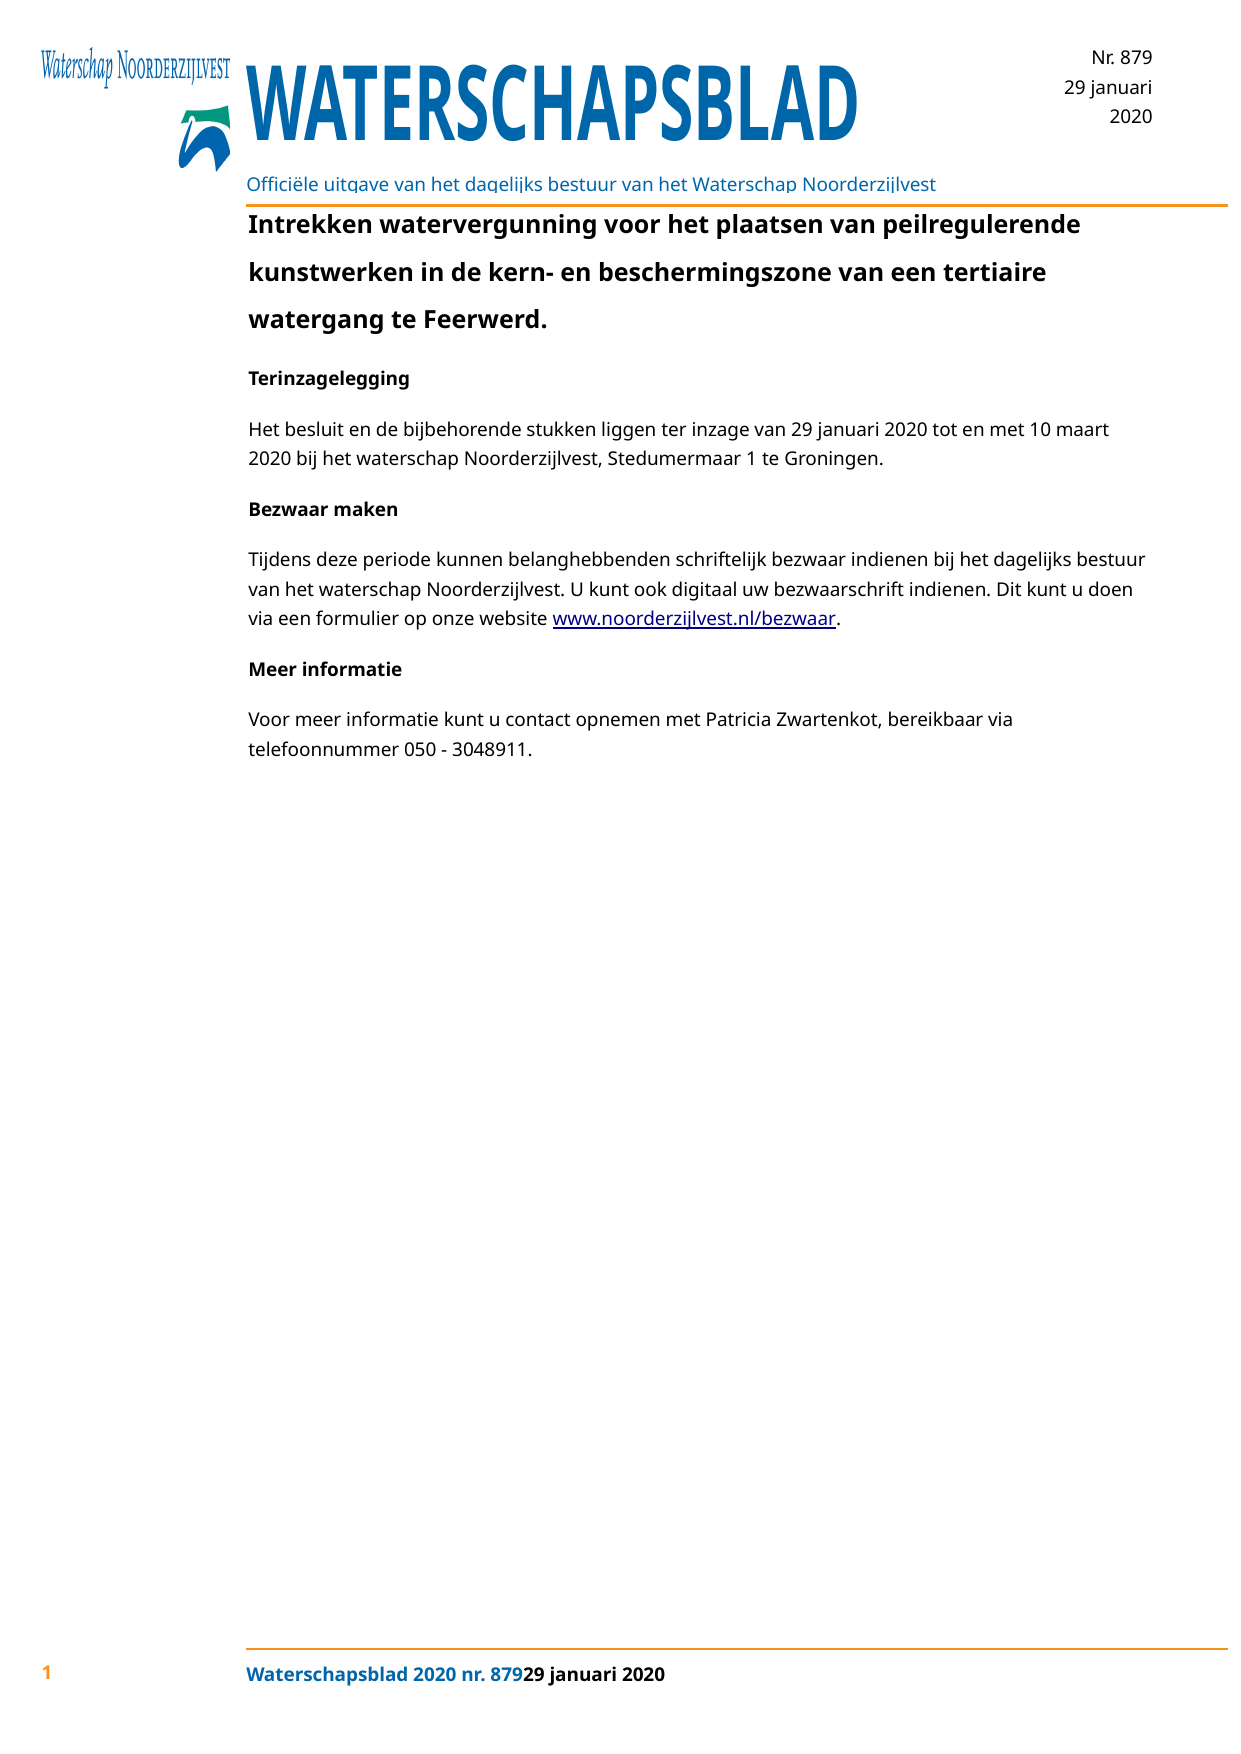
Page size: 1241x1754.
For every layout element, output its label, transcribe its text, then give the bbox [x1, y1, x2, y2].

text Het besluit en de bijbehorende stukken liggen ter inzage van 29 januari 2020 tot en met 10 maart 2020 bij het waterschap Noorderzijlvest, Stedumermaar 1 te Groningen. [248, 416, 1152, 471]
picture [41, 47, 231, 172]
text Bezwaar maken [248, 496, 1152, 522]
text Intrekken watervergunning voor het plaatsen van peilregulerende kunstwerken in de kern- en beschermingszone van een tertiaire watergang te Feerwerd. [248, 207, 1152, 336]
text Tijdens deze periode kunnen belanghebbenden schriftelijk bezwaar indienen bij het dagelijks bestuur van het waterschap Noorderzijlvest. U kunt ook digitaal uw bezwaarschrift indienen. Dit kunt u doen via een formulier op onze website www.noorderzijlvest.nl/bezwaar. [248, 546, 1152, 631]
text Voor meer informatie kunt u contact opnemen met Patricia Zwartenkot, bereikbaar via telefoonnummer 050 - 3048911. [248, 706, 1152, 762]
text Meer informatie [248, 656, 1152, 682]
text Terinzagelegging [248, 366, 1152, 391]
